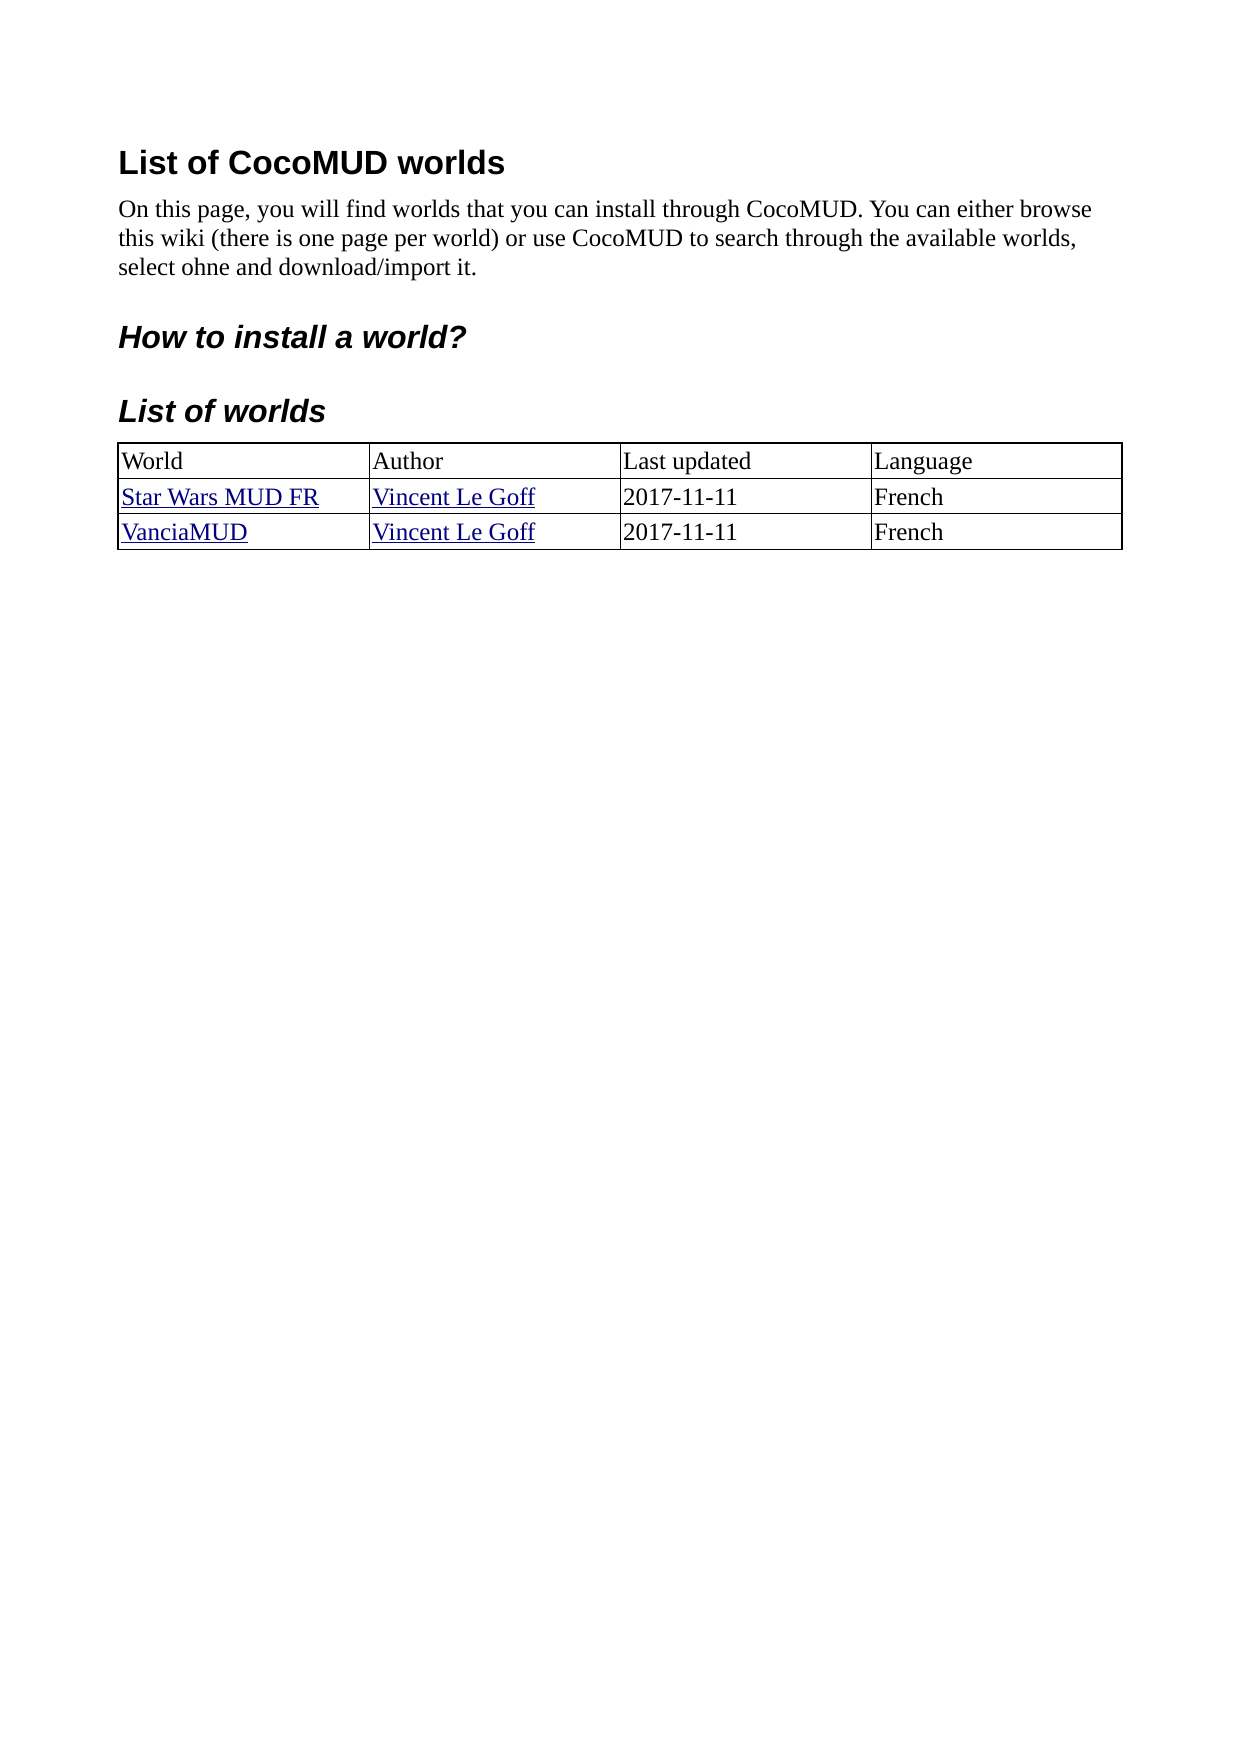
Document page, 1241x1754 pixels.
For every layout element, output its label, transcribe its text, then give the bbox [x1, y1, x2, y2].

table_cell 2017-11-11 [621, 479, 871, 513]
table_cell VanciaMUD [119, 514, 369, 548]
subtitle List of CocoMUD worlds [118, 143, 1122, 182]
subtitle List of worlds [118, 392, 1122, 429]
table_cell French [872, 514, 1121, 548]
table_cell 2017-11-11 [621, 514, 871, 548]
table_cell Vincent Le Goff [370, 514, 620, 548]
table_header World [119, 444, 369, 478]
table_header Author [370, 444, 620, 478]
table_header Language [872, 444, 1121, 478]
table_cell Vincent Le Goff [370, 479, 620, 513]
table_cell Star Wars MUD FR [119, 479, 369, 513]
text On this page, you will find worlds that you can install through CocoMUD. You can either browse this wiki (there is one page per world) or use CocoMUD to search through the available worlds, select ohne and download/import it. [118, 194, 1122, 281]
subtitle How to install a world? [118, 318, 1122, 355]
table_cell French [872, 479, 1121, 513]
table_header Last updated [621, 444, 871, 478]
